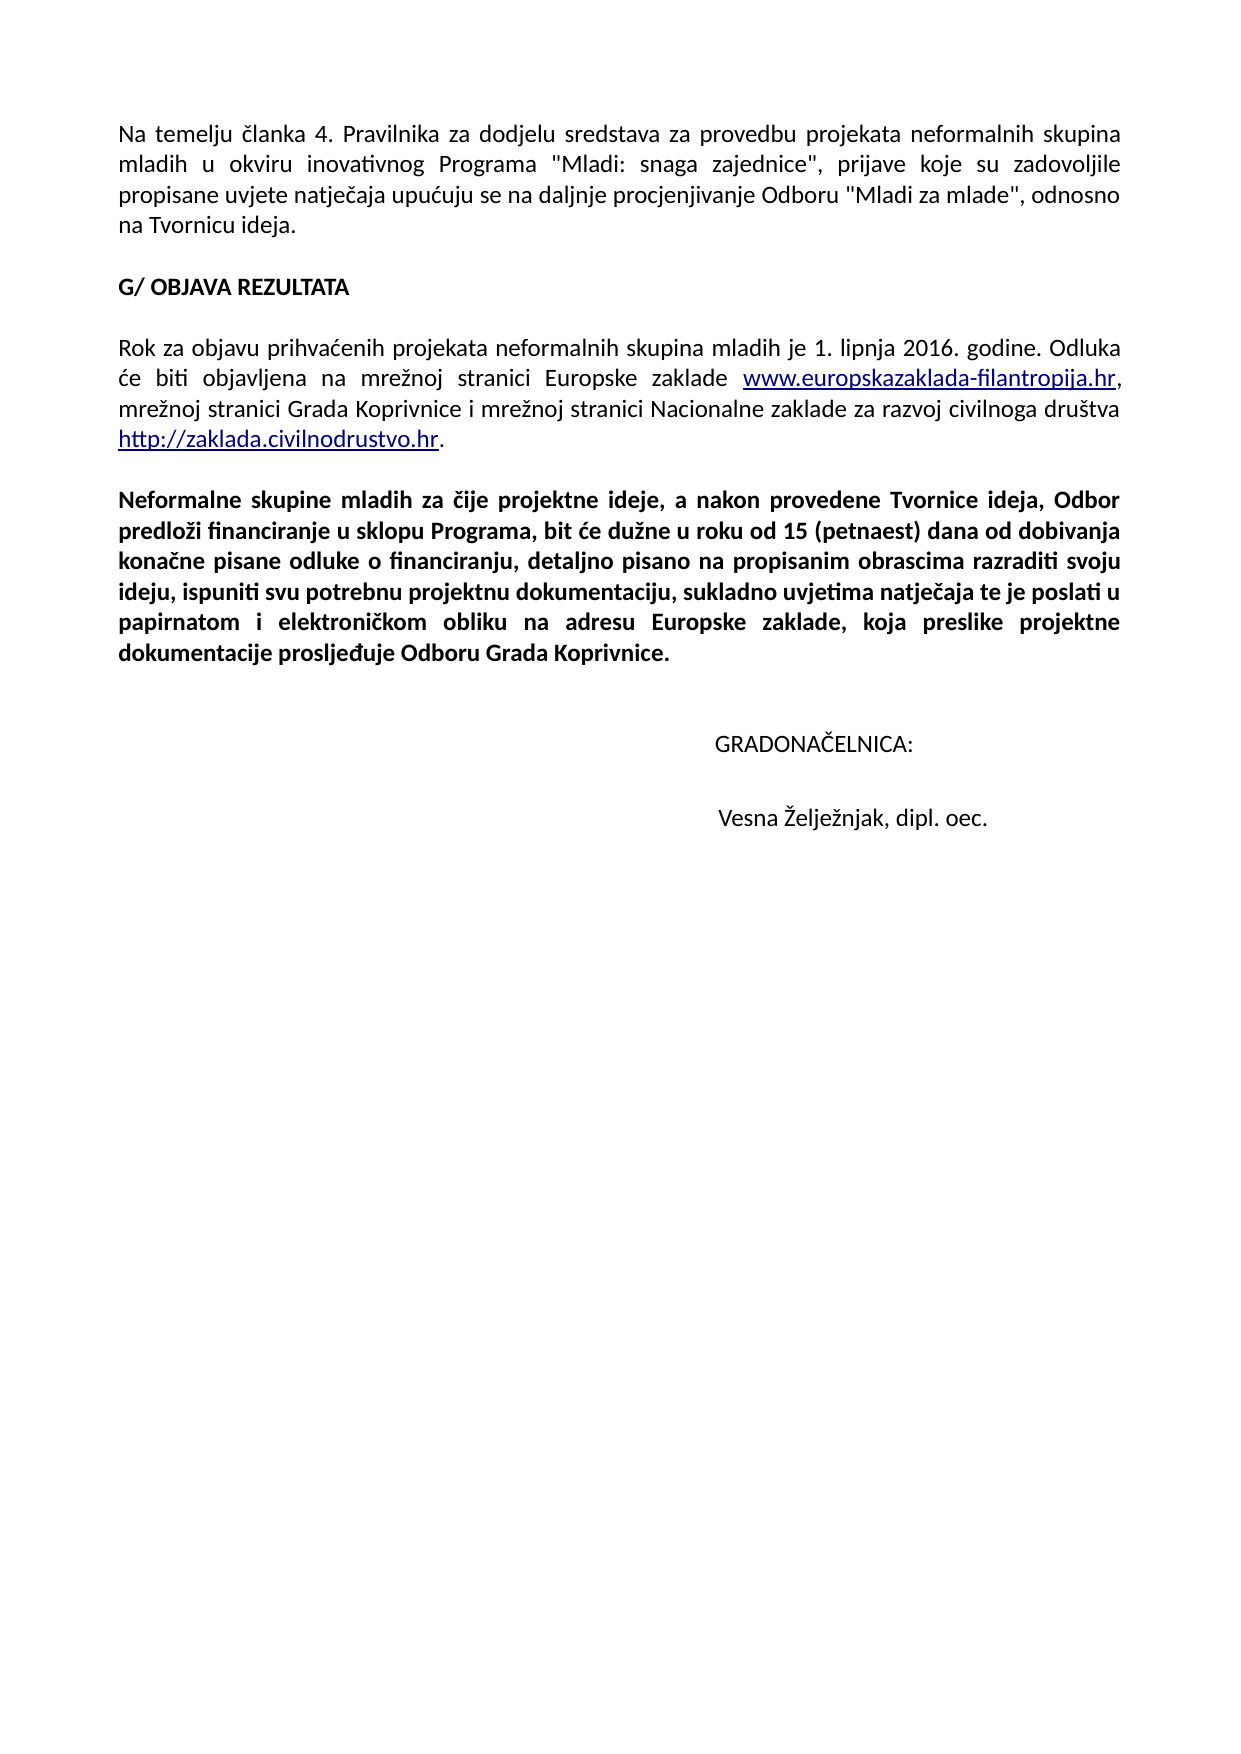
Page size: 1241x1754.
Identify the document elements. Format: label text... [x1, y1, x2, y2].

text Vesna Želježnjak, dipl. oec. [718, 802, 1122, 833]
text Neformalne skupine mladih za čije projektne ideje, a nakon provedene Tvornice ideja, Odbor predloži financiranje u sklopu Programa, bit će dužne u roku od 15 (petnaest) dana od dobivanja konačne pisane odluke o financiranju, detaljno pisano na propisanim obrascima razraditi svoju ideju, ispuniti svu potrebnu projektnu dokumentaciju, sukladno uvjetima natječaja te je poslati u papirnatom i elektroničkom obliku na adresu Europske zaklade, koja preslike projektne dokumentacije prosljeđuje Odboru Grada Koprivnice. [118, 484, 1122, 667]
text Na temelju članka 4. Pravilnika za dodjelu sredstava za provedbu projekata neformalnih skupina mladih u okviru inovativnog Programa "Mladi: snaga zajednice", prijave koje su zadovoljile propisane uvjete natječaja upućuju se na daljnje procjenjivanje Odboru "Mladi za mlade", odnosno na Tvornicu ideja. [118, 118, 1122, 240]
text Rok za objavu prihvaćenih projekata neformalnih skupina mladih je 1. lipnja 2016. godine. Odluka će biti objavljena na mrežnoj stranici Europske zaklade www.europskazaklada-filantropija.hr, mrežnoj stranici Grada Koprivnice i mrežnoj stranici Nacionalne zaklade za razvoj civilnoga društva http://zaklada.civilnodrustvo.hr. [118, 301, 1122, 454]
text G/ OBJAVA REZULTATA [118, 271, 1122, 301]
text GRADONAČELNICA: [635, 728, 1122, 759]
